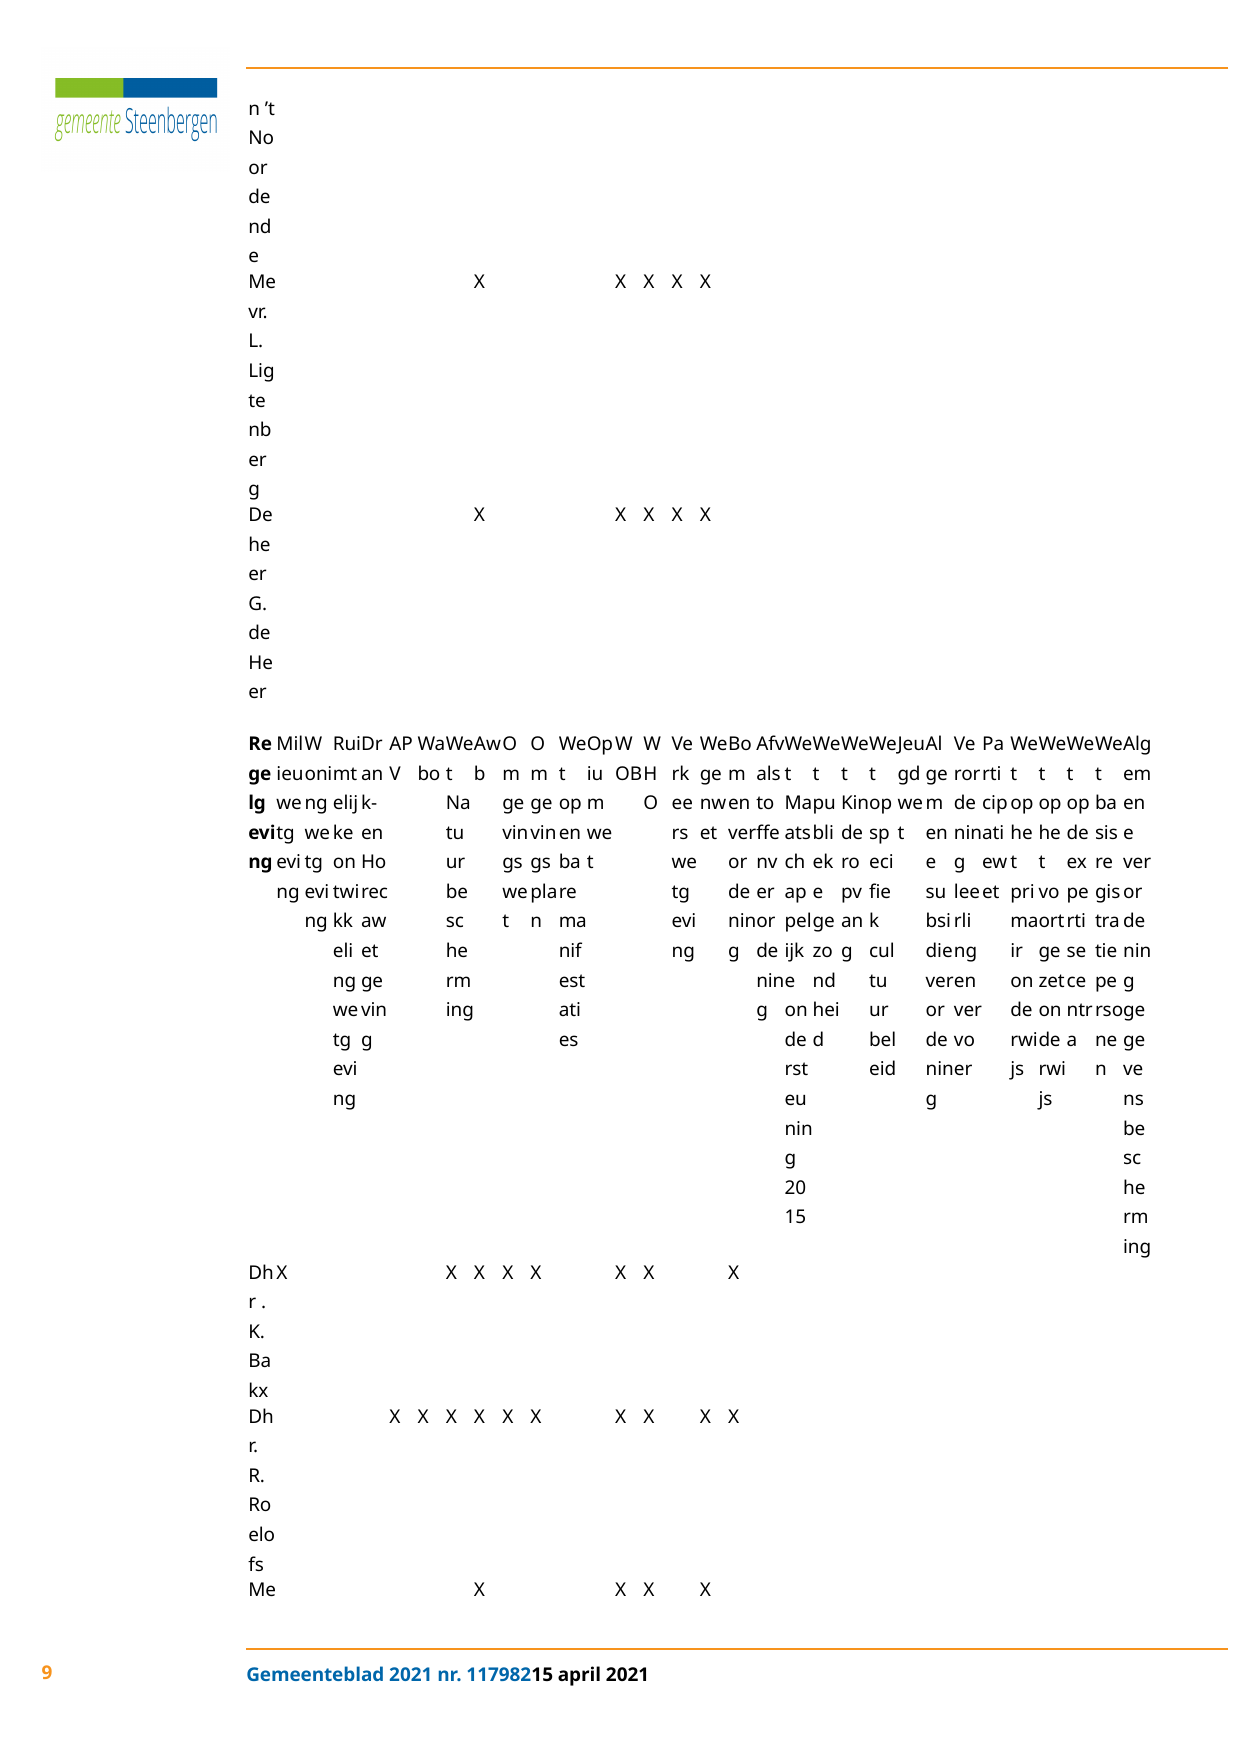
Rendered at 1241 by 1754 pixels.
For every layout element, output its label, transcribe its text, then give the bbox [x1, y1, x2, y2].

table_cell [389, 705, 417, 730]
table_cell [530, 269, 558, 501]
table_cell Bomenverordening [728, 730, 756, 1259]
table_cell [1066, 501, 1095, 704]
table_cell Algemene verordening gegevensbescherming [1123, 730, 1152, 1259]
table_cell [925, 1403, 954, 1577]
table_cell [530, 705, 558, 730]
table_cell [813, 501, 841, 704]
table_cell [897, 501, 925, 704]
table_cell X [728, 1403, 756, 1577]
table_cell [1066, 705, 1095, 730]
table_cell [1066, 269, 1095, 501]
table_cell [954, 1259, 982, 1403]
table_cell [643, 705, 671, 730]
table_cell [869, 1259, 897, 1403]
table_cell [1123, 1259, 1152, 1403]
table_cell [587, 269, 615, 501]
table_cell [897, 269, 925, 501]
table_cell [925, 95, 954, 268]
table_cell [559, 705, 587, 730]
table_cell X [474, 501, 502, 704]
table_cell Verordening leerlingenvervoer [954, 730, 982, 1259]
table_cell [559, 1577, 587, 1602]
table_cell X [700, 269, 728, 501]
table_cell [954, 501, 982, 704]
table_cell [530, 1577, 558, 1602]
table_cell [925, 501, 954, 704]
table_cell [1010, 1577, 1038, 1602]
table_cell [276, 1577, 304, 1602]
table_cell [1123, 705, 1152, 730]
table_cell [530, 501, 558, 704]
table_cell [304, 705, 333, 730]
table_cell [756, 1577, 784, 1602]
table_cell [559, 269, 587, 501]
table_cell [1010, 501, 1038, 704]
table_cell [671, 95, 699, 268]
table_cell [1123, 1577, 1152, 1602]
table_cell [559, 1403, 587, 1577]
table_cell Mevr. L. Ligtenberg [248, 269, 276, 501]
table_cell [925, 269, 954, 501]
table_cell [304, 1577, 333, 1602]
table_cell Afvalstoffenverordening [756, 730, 784, 1259]
table_cell Algemene subsidieverordening [925, 730, 954, 1259]
table_cell Wet Kinderopvang [841, 730, 869, 1259]
table_cell [417, 269, 446, 501]
table_cell [474, 95, 502, 268]
table_cell [784, 269, 812, 501]
table_cell X [728, 1259, 756, 1403]
table_cell [1010, 269, 1038, 501]
table_cell [333, 1403, 361, 1577]
table_cell [925, 705, 954, 730]
table_cell X [671, 269, 699, 501]
table_cell [1095, 95, 1123, 268]
table_cell Wet openbare manifestaties [559, 730, 587, 1259]
table_cell [925, 1259, 954, 1403]
table_cell [333, 1259, 361, 1403]
table_cell [1066, 1403, 1095, 1577]
table_cell Verkeerswetgeving [671, 730, 699, 1259]
table_cell WHO [643, 730, 671, 1259]
table_cell X [474, 1577, 502, 1602]
table_cell [671, 1259, 699, 1403]
table_cell [1123, 95, 1152, 268]
table_cell [982, 705, 1010, 730]
table_cell Wet op de expertisecentra [1066, 730, 1095, 1259]
table_cell [1038, 501, 1066, 704]
table_cell X [417, 1403, 446, 1577]
table_cell X [502, 1259, 530, 1403]
table_cell [446, 269, 474, 501]
table_cell [869, 95, 897, 268]
table_cell [587, 1403, 615, 1577]
table_cell Wet op specifiek cultuurbeleid [869, 730, 897, 1259]
table_cell [756, 1259, 784, 1403]
table_cell X [474, 1259, 502, 1403]
table_cell X [615, 1577, 643, 1602]
table_cell [559, 501, 587, 704]
table_cell [784, 1403, 812, 1577]
table_cell [1066, 1259, 1095, 1403]
table_cell [361, 95, 389, 268]
table_cell X [530, 1259, 558, 1403]
table_cell [643, 95, 671, 268]
table_cell [417, 1259, 446, 1403]
table_cell X [700, 501, 728, 704]
table_cell [756, 95, 784, 268]
table_cell X [700, 1577, 728, 1602]
table_cell De heer G. de Heer [248, 501, 276, 704]
table_cell X [389, 1403, 417, 1577]
table_cell [728, 269, 756, 501]
table_cell [361, 1577, 389, 1602]
table_cell [897, 1403, 925, 1577]
table_cell [417, 1577, 446, 1602]
table_cell X [615, 1403, 643, 1577]
table_cell Wet Natuurbescherming [446, 730, 474, 1259]
table_cell [276, 95, 304, 268]
table_cell Dhr. R. Roelofs [248, 1403, 276, 1577]
table_cell [813, 1577, 841, 1602]
table_cell [1010, 1403, 1038, 1577]
table_cell [587, 95, 615, 268]
table_cell [897, 95, 925, 268]
table_cell [530, 95, 558, 268]
table_cell [361, 269, 389, 501]
table_cell [841, 1403, 869, 1577]
table_cell [925, 1577, 954, 1602]
table_cell Awb [474, 730, 502, 1259]
table_cell [361, 1403, 389, 1577]
table_cell [559, 1259, 587, 1403]
table_cell X [671, 501, 699, 704]
table_cell [559, 95, 587, 268]
table_cell [1038, 1403, 1066, 1577]
table_cell [361, 705, 389, 730]
table_cell [389, 1577, 417, 1602]
table_cell [333, 1577, 361, 1602]
table_cell [304, 1403, 333, 1577]
table_cell [869, 1403, 897, 1577]
table_cell [361, 501, 389, 704]
table_cell [728, 1577, 756, 1602]
table_cell [276, 269, 304, 501]
table_cell [841, 1577, 869, 1602]
table_cell n ’t Noordende [248, 95, 276, 268]
table_cell [446, 705, 474, 730]
table_cell [954, 1403, 982, 1577]
table_cell [587, 1577, 615, 1602]
table_cell [869, 705, 897, 730]
table_cell [700, 95, 728, 268]
table_cell [474, 705, 502, 730]
table_cell X [643, 269, 671, 501]
table_cell [446, 95, 474, 268]
table_cell [897, 1259, 925, 1403]
table_cell Wet op het voortgezet onderwijs [1038, 730, 1066, 1259]
table_cell [1095, 501, 1123, 704]
table_cell [841, 95, 869, 268]
table_cell Milieuwetgeving [276, 730, 304, 1259]
table_cell X [446, 1259, 474, 1403]
table_cell [982, 1403, 1010, 1577]
table_cell [784, 1259, 812, 1403]
table_cell X [643, 1259, 671, 1403]
table_cell APV [389, 730, 417, 1259]
table_cell [502, 1577, 530, 1602]
table_cell [982, 1259, 1010, 1403]
table_cell X [700, 1403, 728, 1577]
table_cell [841, 1259, 869, 1403]
table_cell [813, 1259, 841, 1403]
table_cell [756, 705, 784, 730]
table_cell [869, 501, 897, 704]
table_cell [813, 269, 841, 501]
table_cell [1123, 501, 1152, 704]
table_cell Omgevingsplan [530, 730, 558, 1259]
table_cell [841, 269, 869, 501]
table_cell [982, 269, 1010, 501]
table_cell [304, 95, 333, 268]
table_cell [389, 501, 417, 704]
table_cell [784, 1577, 812, 1602]
table_cell [1010, 1259, 1038, 1403]
table_cell Wet basisregistratie personen [1095, 730, 1123, 1259]
table_cell Dhr . K. Bakx [248, 1259, 276, 1403]
table_cell [502, 95, 530, 268]
table_cell [304, 501, 333, 704]
table_cell [841, 501, 869, 704]
table_cell [784, 705, 812, 730]
table_cell Woningwetgeving [304, 730, 333, 1259]
table_cell [1038, 705, 1066, 730]
table_cell [304, 1259, 333, 1403]
table_cell [417, 95, 446, 268]
table_cell [784, 501, 812, 704]
table_cell [954, 269, 982, 501]
table_cell X [530, 1403, 558, 1577]
table_cell [897, 1577, 925, 1602]
table_cell Me [248, 1577, 276, 1602]
table_cell Ruimtelijke ontwikkeling wetgeving [333, 730, 361, 1259]
picture [41, 47, 231, 172]
table_cell [813, 95, 841, 268]
table_cell X [474, 1403, 502, 1577]
table_cell [587, 501, 615, 704]
table_cell X [615, 1259, 643, 1403]
table_cell Wet Maatschappelijke ondersteuning 2015 [784, 730, 812, 1259]
table_cell X [474, 269, 502, 501]
table_cell [841, 705, 869, 730]
table_cell [615, 705, 643, 730]
table_cell [1038, 95, 1066, 268]
table_cell [587, 1259, 615, 1403]
table_cell [671, 1403, 699, 1577]
table_cell [869, 1577, 897, 1602]
table_cell [671, 705, 699, 730]
table_cell Jeugdwet [897, 730, 925, 1259]
table_cell [389, 1259, 417, 1403]
table_cell [869, 269, 897, 501]
table_cell [389, 269, 417, 501]
table_cell [417, 501, 446, 704]
table_cell [784, 95, 812, 268]
table_cell Regelgeving [248, 730, 276, 1259]
table_cell [897, 705, 925, 730]
table_cell X [446, 1403, 474, 1577]
table_cell [1095, 705, 1123, 730]
table_cell Wet publieke gezondheid [813, 730, 841, 1259]
table_cell [756, 501, 784, 704]
table_cell Wegenwet [700, 730, 728, 1259]
table_cell [1010, 95, 1038, 268]
table_cell [982, 501, 1010, 704]
table_cell [333, 95, 361, 268]
table_cell [276, 705, 304, 730]
table_cell [1095, 269, 1123, 501]
table_cell [1038, 1259, 1066, 1403]
table_cell [1066, 95, 1095, 268]
table_cell [700, 1259, 728, 1403]
table_cell [728, 705, 756, 730]
table_cell [417, 705, 446, 730]
table_cell [446, 1577, 474, 1602]
table_cell X [643, 1403, 671, 1577]
table_cell [756, 269, 784, 501]
table_cell [276, 501, 304, 704]
table_cell [587, 705, 615, 730]
table_cell [982, 1577, 1010, 1602]
table_cell Drank- en Horecawetgeving [361, 730, 389, 1259]
table_cell [756, 1403, 784, 1577]
table_cell X [502, 1403, 530, 1577]
table_cell Wabo [417, 730, 446, 1259]
table_cell Wet op het primair onderwijs [1010, 730, 1038, 1259]
table_cell [1038, 1577, 1066, 1602]
table_cell [954, 1577, 982, 1602]
table_cell [446, 501, 474, 704]
table_cell Omgevingswet [502, 730, 530, 1259]
table_cell X [615, 501, 643, 704]
table_cell [1066, 1577, 1095, 1602]
table_cell [1010, 705, 1038, 730]
table_cell [304, 269, 333, 501]
table_cell [954, 705, 982, 730]
table_cell Opiumwet [587, 730, 615, 1259]
table_cell [502, 501, 530, 704]
table_cell [728, 95, 756, 268]
table_cell [813, 705, 841, 730]
table_cell [1095, 1259, 1123, 1403]
table_cell [615, 95, 643, 268]
table_cell [248, 705, 276, 730]
table_cell [333, 501, 361, 704]
table_cell [1095, 1403, 1123, 1577]
table_cell Participatiewet [982, 730, 1010, 1259]
table_cell [671, 1577, 699, 1602]
table_cell [361, 1259, 389, 1403]
table_cell WOB [615, 730, 643, 1259]
table_cell [276, 1403, 304, 1577]
table_cell X [276, 1259, 304, 1403]
table_cell [728, 501, 756, 704]
table_cell [982, 95, 1010, 268]
table_cell X [643, 501, 671, 704]
table_cell [389, 95, 417, 268]
table_cell [333, 269, 361, 501]
table_cell [1123, 269, 1152, 501]
table_cell [502, 269, 530, 501]
table_cell [1095, 1577, 1123, 1602]
table_cell [1123, 1403, 1152, 1577]
table_cell [1038, 269, 1066, 501]
table_cell X [643, 1577, 671, 1602]
table_cell X [615, 269, 643, 501]
table_cell [954, 95, 982, 268]
table_cell [813, 1403, 841, 1577]
table_cell [700, 705, 728, 730]
table_cell [502, 705, 530, 730]
table_cell [333, 705, 361, 730]
